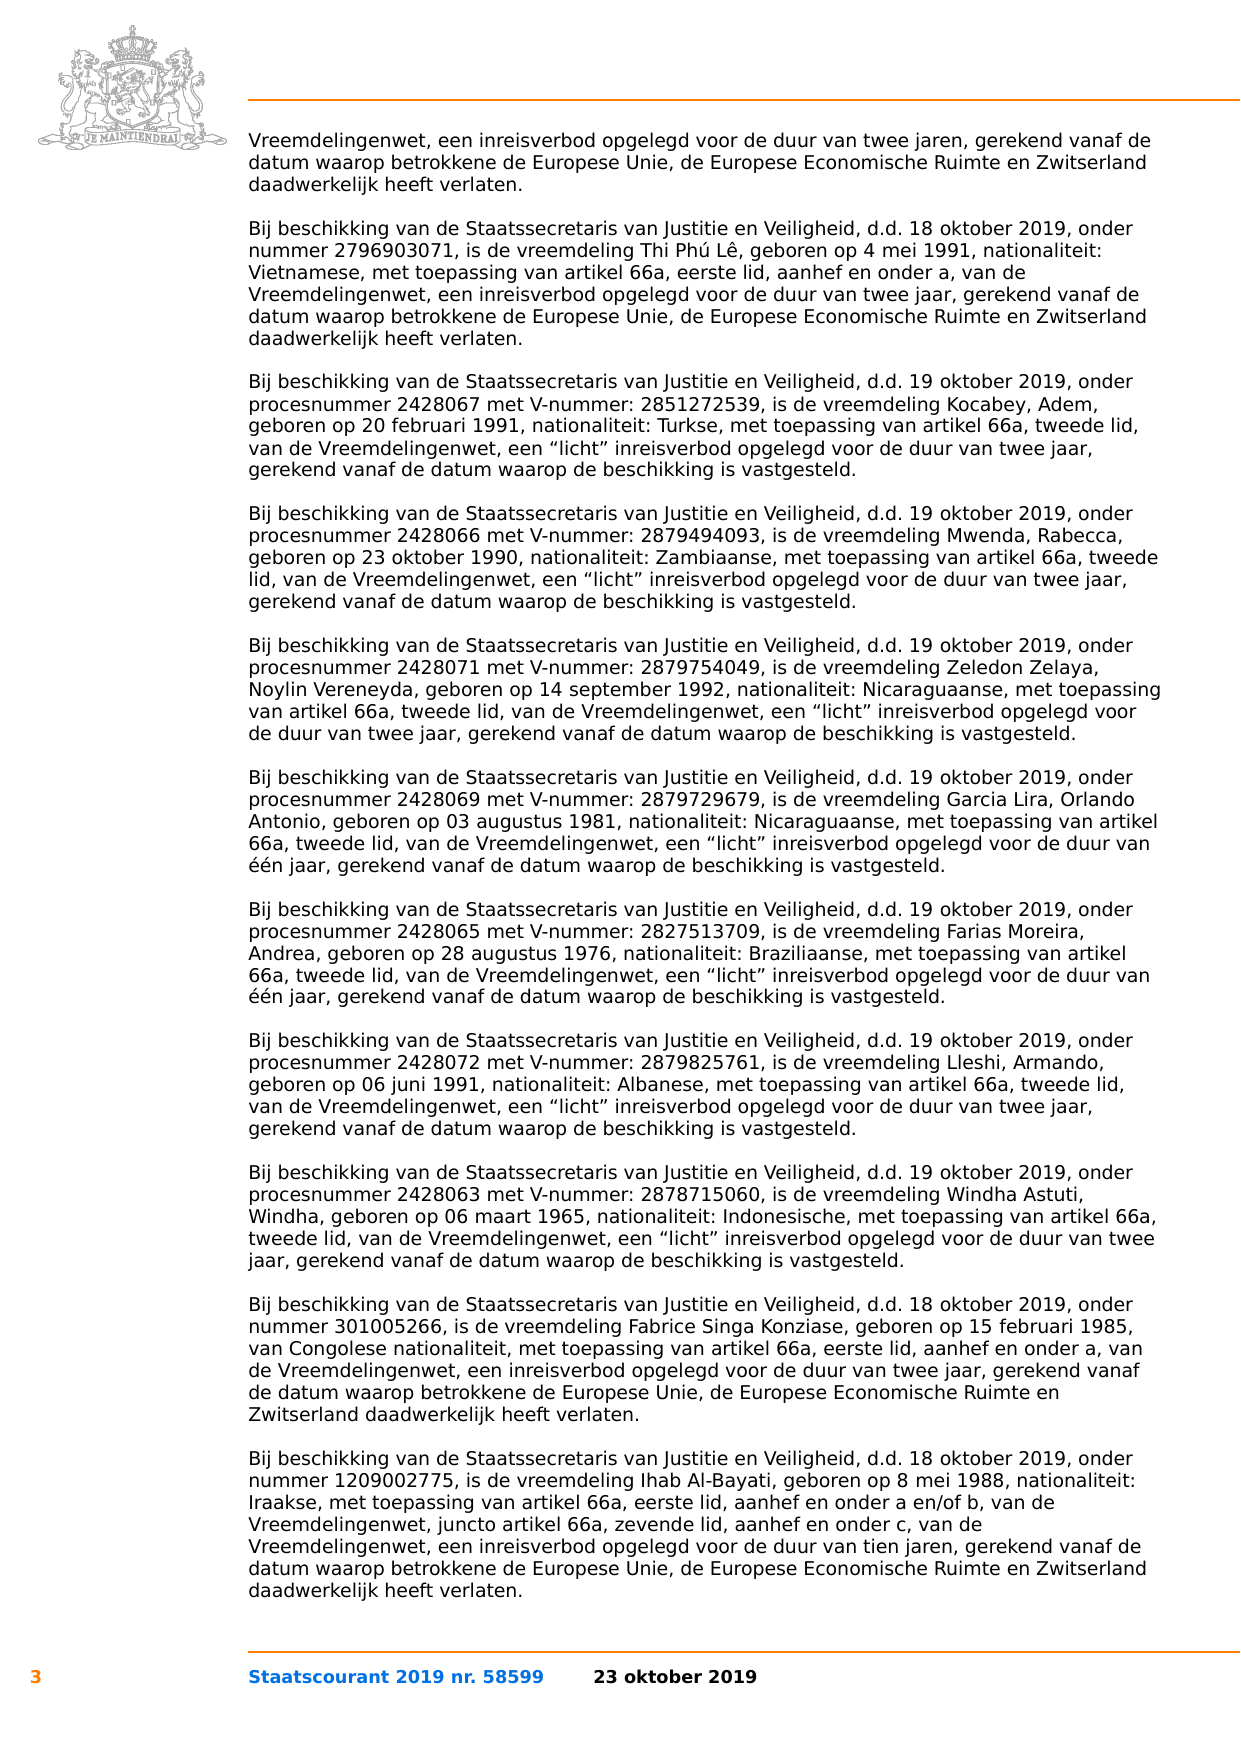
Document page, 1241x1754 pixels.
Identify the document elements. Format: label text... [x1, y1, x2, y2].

text Bij beschikking van de Staatssecretaris van Justitie en Veiligheid, d.d. 18 oktober 2019, onder nummer 2796903071, is de vreemdeling Thi Phú Lê, geboren op 4 mei 1991, nationaliteit: Vietnamese, met toepassing van artikel 66a, eerste lid, aanhef en onder a, van de Vreemdelingenwet, een inreisverbod opgelegd voor de duur van twee jaar, gerekend vanaf de datum waarop betrokkene de Europese Unie, de Europese Economische Ruimte en Zwitserland daadwerkelijk heeft verlaten. [248, 218, 1163, 349]
text Bij beschikking van de Staatssecretaris van Justitie en Veiligheid, d.d. 19 oktober 2019, onder procesnummer 2428071 met V-nummer: 2879754049, is de vreemdeling Zeledon Zelaya, Noylin Vereneyda, geboren op 14 september 1992, nationaliteit: Nicaraguaanse, met toepassing van artikel 66a, tweede lid, van de Vreemdelingenwet, een “licht” inreisverbod opgelegd voor de duur van twee jaar, gerekend vanaf de datum waarop de beschikking is vastgesteld. [248, 635, 1163, 745]
text Bij beschikking van de Staatssecretaris van Justitie en Veiligheid, d.d. 19 oktober 2019, onder procesnummer 2428069 met V-nummer: 2879729679, is de vreemdeling Garcia Lira, Orlando Antonio, geboren op 03 augustus 1981, nationaliteit: Nicaraguaanse, met toepassing van artikel 66a, tweede lid, van de Vreemdelingenwet, een “licht” inreisverbod opgelegd voor de duur van één jaar, gerekend vanaf de datum waarop de beschikking is vastgesteld. [248, 767, 1163, 877]
text Bij beschikking van de Staatssecretaris van Justitie en Veiligheid, d.d. 19 oktober 2019, onder procesnummer 2428072 met V-nummer: 2879825761, is de vreemdeling Lleshi, Armando, geboren op 06 juni 1991, nationaliteit: Albanese, met toepassing van artikel 66a, tweede lid, van de Vreemdelingenwet, een “licht” inreisverbod opgelegd voor de duur van twee jaar, gerekend vanaf de datum waarop de beschikking is vastgesteld. [248, 1030, 1163, 1140]
picture [38, 25, 227, 150]
text Bij beschikking van de Staatssecretaris van Justitie en Veiligheid, d.d. 18 oktober 2019, onder nummer 301005266, is de vreemdeling Fabrice Singa Konziase, geboren op 15 februari 1985, van Congolese nationaliteit, met toepassing van artikel 66a, eerste lid, aanhef en onder a, van de Vreemdelingenwet, een inreisverbod opgelegd voor de duur van twee jaar, gerekend vanaf de datum waarop betrokkene de Europese Unie, de Europese Economische Ruimte en Zwitserland daadwerkelijk heeft verlaten. [248, 1294, 1163, 1426]
text Bij beschikking van de Staatssecretaris van Justitie en Veiligheid, d.d. 19 oktober 2019, onder procesnummer 2428066 met V-nummer: 2879494093, is de vreemdeling Mwenda, Rabecca, geboren op 23 oktober 1990, nationaliteit: Zambiaanse, met toepassing van artikel 66a, tweede lid, van de Vreemdelingenwet, een “licht” inreisverbod opgelegd voor de duur van twee jaar, gerekend vanaf de datum waarop de beschikking is vastgesteld. [248, 503, 1163, 613]
text Bij beschikking van de Staatssecretaris van Justitie en Veiligheid, d.d. 19 oktober 2019, onder procesnummer 2428065 met V-nummer: 2827513709, is de vreemdeling Farias Moreira, Andrea, geboren op 28 augustus 1976, nationaliteit: Braziliaanse, met toepassing van artikel 66a, tweede lid, van de Vreemdelingenwet, een “licht” inreisverbod opgelegd voor de duur van één jaar, gerekend vanaf de datum waarop de beschikking is vastgesteld. [248, 898, 1163, 1008]
text Vreemdelingenwet, een inreisverbod opgelegd voor de duur van twee jaren, gerekend vanaf de datum waarop betrokkene de Europese Unie, de Europese Economische Ruimte en Zwitserland daadwerkelijk heeft verlaten. [248, 130, 1163, 196]
text Bij beschikking van de Staatssecretaris van Justitie en Veiligheid, d.d. 18 oktober 2019, onder nummer 1209002775, is de vreemdeling Ihab Al-Bayati, geboren op 8 mei 1988, nationaliteit: Iraakse, met toepassing van artikel 66a, eerste lid, aanhef en onder a en/of b, van de Vreemdelingenwet, juncto artikel 66a, zevende lid, aanhef en onder c, van de Vreemdelingenwet, een inreisverbod opgelegd voor de duur van tien jaren, gerekend vanaf de datum waarop betrokkene de Europese Unie, de Europese Economische Ruimte en Zwitserland daadwerkelijk heeft verlaten. [248, 1448, 1163, 1601]
text Bij beschikking van de Staatssecretaris van Justitie en Veiligheid, d.d. 19 oktober 2019, onder procesnummer 2428063 met V-nummer: 2878715060, is de vreemdeling Windha Astuti, Windha, geboren op 06 maart 1965, nationaliteit: Indonesische, met toepassing van artikel 66a, tweede lid, van de Vreemdelingenwet, een “licht” inreisverbod opgelegd voor de duur van twee jaar, gerekend vanaf de datum waarop de beschikking is vastgesteld. [248, 1162, 1163, 1272]
text Bij beschikking van de Staatssecretaris van Justitie en Veiligheid, d.d. 19 oktober 2019, onder procesnummer 2428067 met V-nummer: 2851272539, is de vreemdeling Kocabey, Adem, geboren op 20 februari 1991, nationaliteit: Turkse, met toepassing van artikel 66a, tweede lid, van de Vreemdelingenwet, een “licht” inreisverbod opgelegd voor de duur van twee jaar, gerekend vanaf de datum waarop de beschikking is vastgesteld. [248, 371, 1163, 481]
